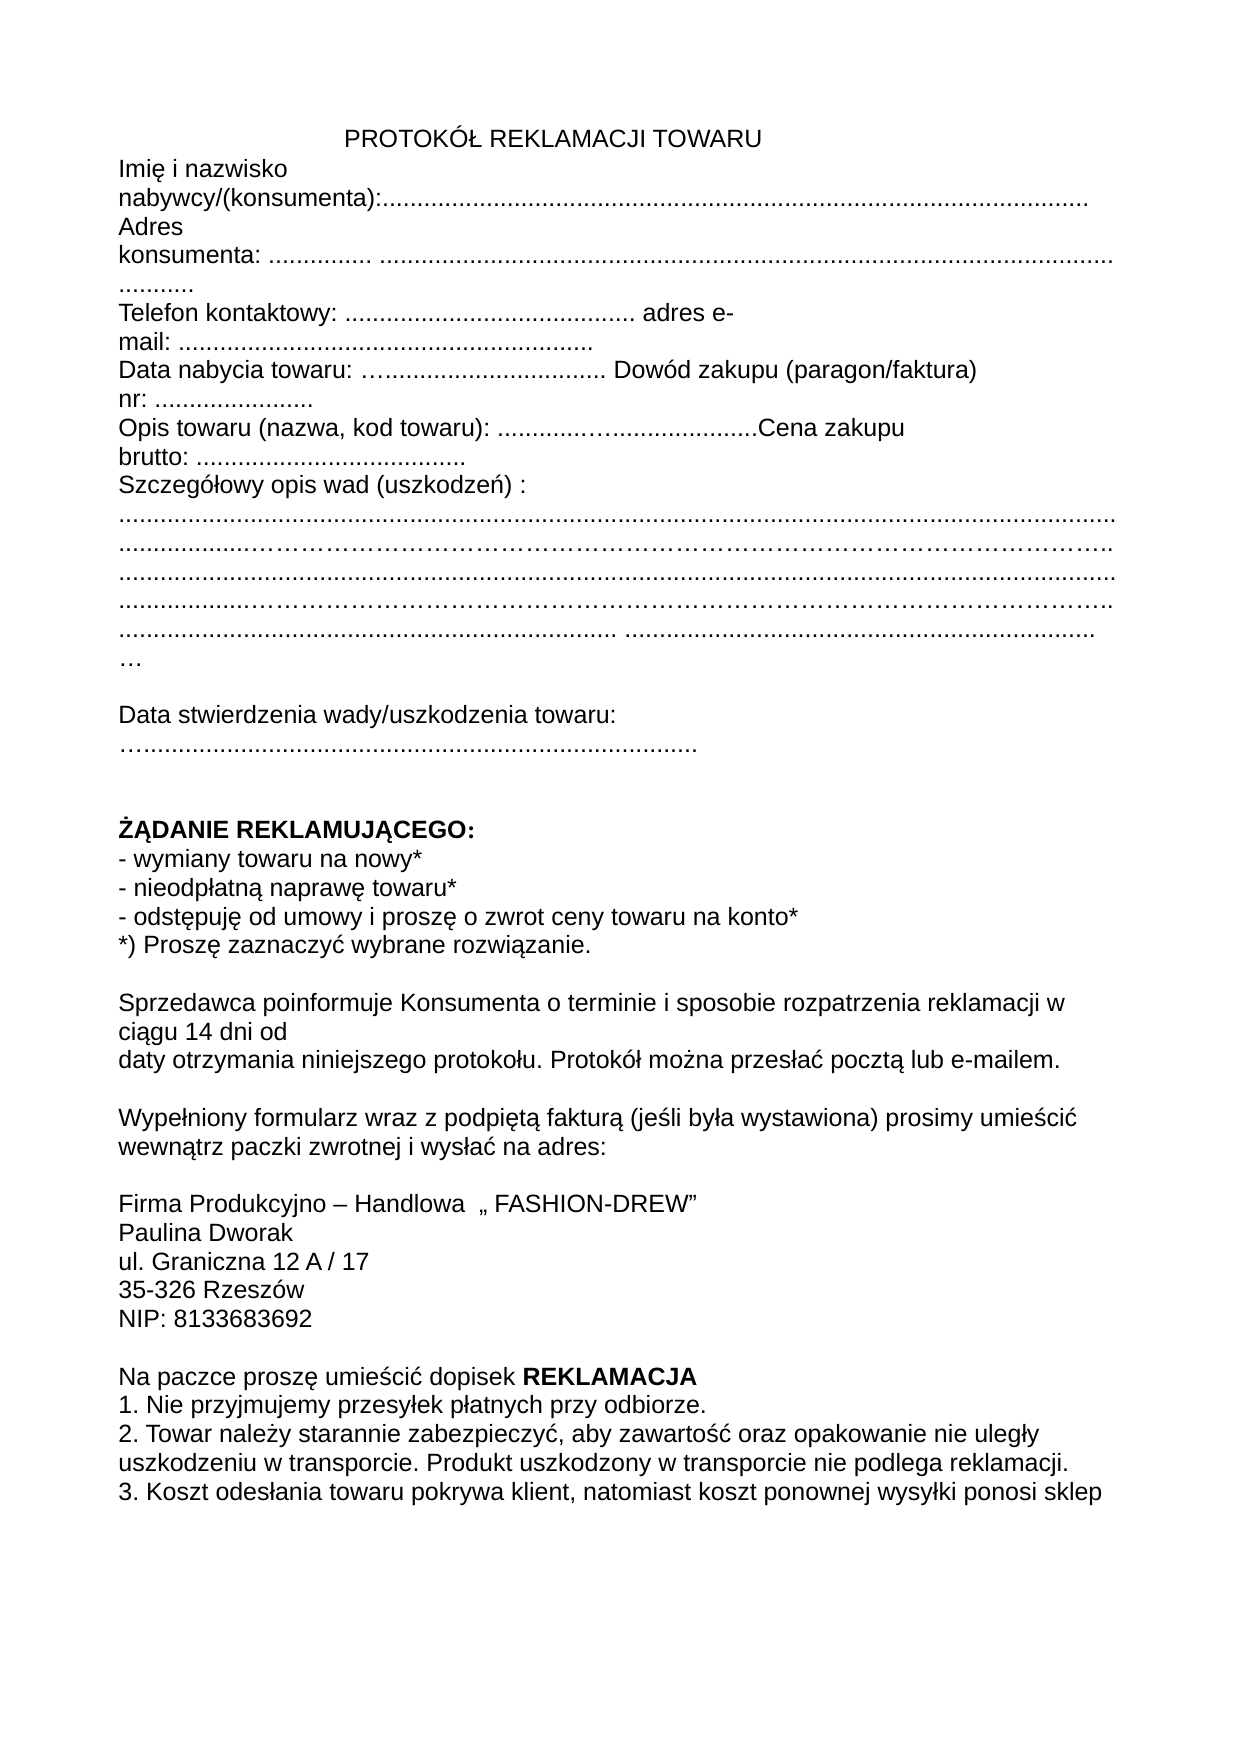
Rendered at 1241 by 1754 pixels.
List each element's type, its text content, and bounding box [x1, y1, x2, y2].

text Adres konsumenta: ............... ..................................................................................................................... [118, 212, 1122, 298]
text uszkodzeniu w transporcie. Produkt uszkodzony w transporcie nie podlega reklamacji. [118, 1448, 1122, 1477]
text Paulina Dworak [118, 1218, 1122, 1247]
text PROTOKÓŁ REKLAMACJI TOWARU [118, 118, 1122, 154]
text Opis towaru (nazwa, kod towaru): .............….....................Cena zakupu brutto: ....................................... [118, 413, 1122, 470]
text 1. Nie przyjmujemy przesyłek płatnych przy odbiorze. [118, 1390, 1122, 1419]
text - wymiany towaru na nowy* [118, 844, 1122, 873]
text ...................................................................................................................................................................………………………………………………………………………………………….. [118, 557, 1122, 614]
text Data stwierdzenia wady/uszkodzenia towaru: …................................................................................ [118, 700, 1122, 758]
text 2. Towar należy starannie zabezpieczyć, aby zawartość oraz opakowanie nie uległy [118, 1419, 1122, 1448]
text Firma Produkcyjno – Handlowa „ FASHION-DREW” [118, 1189, 1122, 1218]
text NIP: 8133683692 [118, 1304, 1122, 1333]
text 35-326 Rzeszów [118, 1275, 1122, 1304]
text Data nabycia towaru: …................................ Dowód zakupu (paragon/faktura) nr: ....................... [118, 355, 1122, 413]
text daty otrzymania niniejszego protokołu. Protokół można przesłać pocztą lub e-mailem. [118, 1045, 1122, 1074]
text - nieodpłatną naprawę towaru* [118, 873, 1122, 902]
text Sprzedawca poinformuje Konsumenta o terminie i sposobie rozpatrzenia reklamacji w ciągu 14 dni od [118, 988, 1122, 1045]
text ...................................................................................................................................................................………………………………………………………………………………………….. [118, 499, 1122, 557]
text wewnątrz paczki zwrotnej i wysłać na adres: [118, 1132, 1122, 1160]
text ........................................................................ ....................................................................… [118, 614, 1122, 672]
text *) Proszę zaznaczyć wybrane rozwiązanie. [118, 930, 1122, 959]
text Na paczce proszę umieścić dopisek REKLAMACJA [118, 1362, 1122, 1390]
text Telefon kontaktowy: .......................................... adres e-mail: ............................................................ [118, 298, 1122, 355]
text Wypełniony formularz wraz z podpiętą fakturą (jeśli była wystawiona) prosimy umieścić [118, 1103, 1122, 1132]
text 3. Koszt odesłania towaru pokrywa klient, natomiast koszt ponownej wysyłki ponosi sklep [118, 1477, 1122, 1505]
text Szczegółowy opis wad (uszkodzeń) : [118, 470, 1122, 499]
text ŻĄDANIE REKLAMUJĄCEGO: [118, 815, 1122, 844]
text ul. Graniczna 12 A / 17 [118, 1247, 1122, 1275]
text - odstępuję od umowy i proszę o zwrot ceny towaru na konto* [118, 902, 1122, 930]
text Imię i nazwisko nabywcy/(konsumenta):...................................................................................................... [118, 154, 1122, 212]
